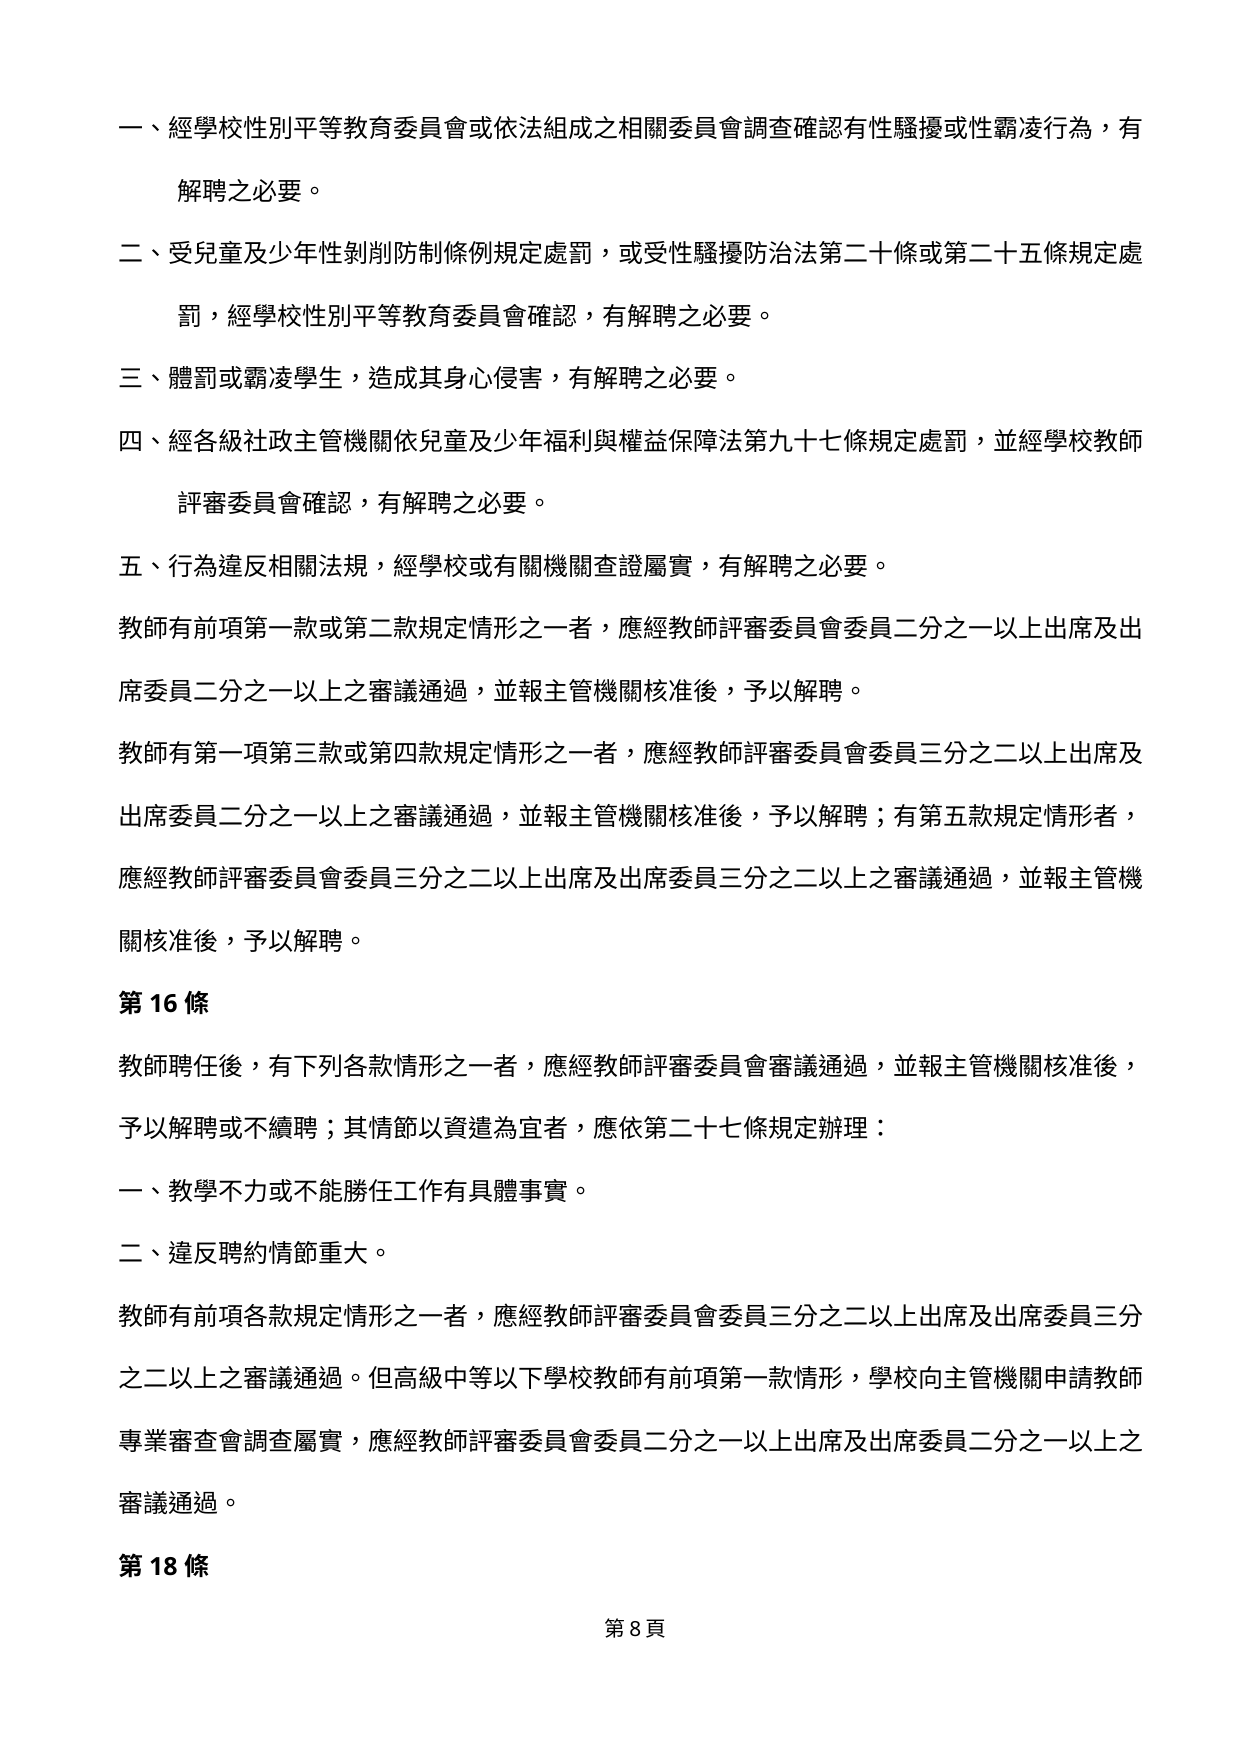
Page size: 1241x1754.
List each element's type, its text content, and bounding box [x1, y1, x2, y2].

text 教師有前項第一款或第二款規定情形之一者，應經教師評審委員會委員二分之一以上出席及出席委員二分之一以上之審議通過，並報主管機關核准後，予以解聘。 [118, 585, 1152, 710]
text 二、違反聘約情節重大。 [118, 1210, 1152, 1273]
text 二、受兒童及少年性剝削防制條例規定處罰，或受性騷擾防治法第二十條或第二十五條規定處罰，經學校性別平等教育委員會確認，有解聘之必要。 [118, 210, 1152, 335]
text 一、教學不力或不能勝任工作有具體事實。 [118, 1148, 1152, 1210]
text 教師有前項各款規定情形之一者，應經教師評審委員會委員三分之二以上出席及出席委員三分之二以上之審議通過。但高級中等以下學校教師有前項第一款情形，學校向主管機關申請教師專業審查會調查屬實，應經教師評審委員會委員二分之一以上出席及出席委員二分之一以上之審議通過。 [118, 1273, 1152, 1523]
text 五、行為違反相關法規，經學校或有關機關查證屬實，有解聘之必要。 [118, 523, 1152, 585]
text 教師有第一項第三款或第四款規定情形之一者，應經教師評審委員會委員三分之二以上出席及出席委員二分之一以上之審議通過，並報主管機關核准後，予以解聘；有第五款規定情形者，應經教師評審委員會委員三分之二以上出席及出席委員三分之二以上之審議通過，並報主管機關核准後，予以解聘。 [118, 710, 1152, 960]
text 教師聘任後，有下列各款情形之一者，應經教師評審委員會審議通過，並報主管機關核准後，予以解聘或不續聘；其情節以資遣為宜者，應依第二十七條規定辦理： [118, 1023, 1152, 1148]
text 第 16 條 [118, 960, 1152, 1023]
text 四、經各級社政主管機關依兒童及少年福利與權益保障法第九十七條規定處罰，並經學校教師評審委員會確認，有解聘之必要。 [118, 398, 1152, 523]
text 三、體罰或霸凌學生，造成其身心侵害，有解聘之必要。 [118, 335, 1152, 398]
text 一、經學校性別平等教育委員會或依法組成之相關委員會調查確認有性騷擾或性霸凌行為，有解聘之必要。 [118, 85, 1152, 210]
text 第 18 條 [118, 1523, 1152, 1585]
